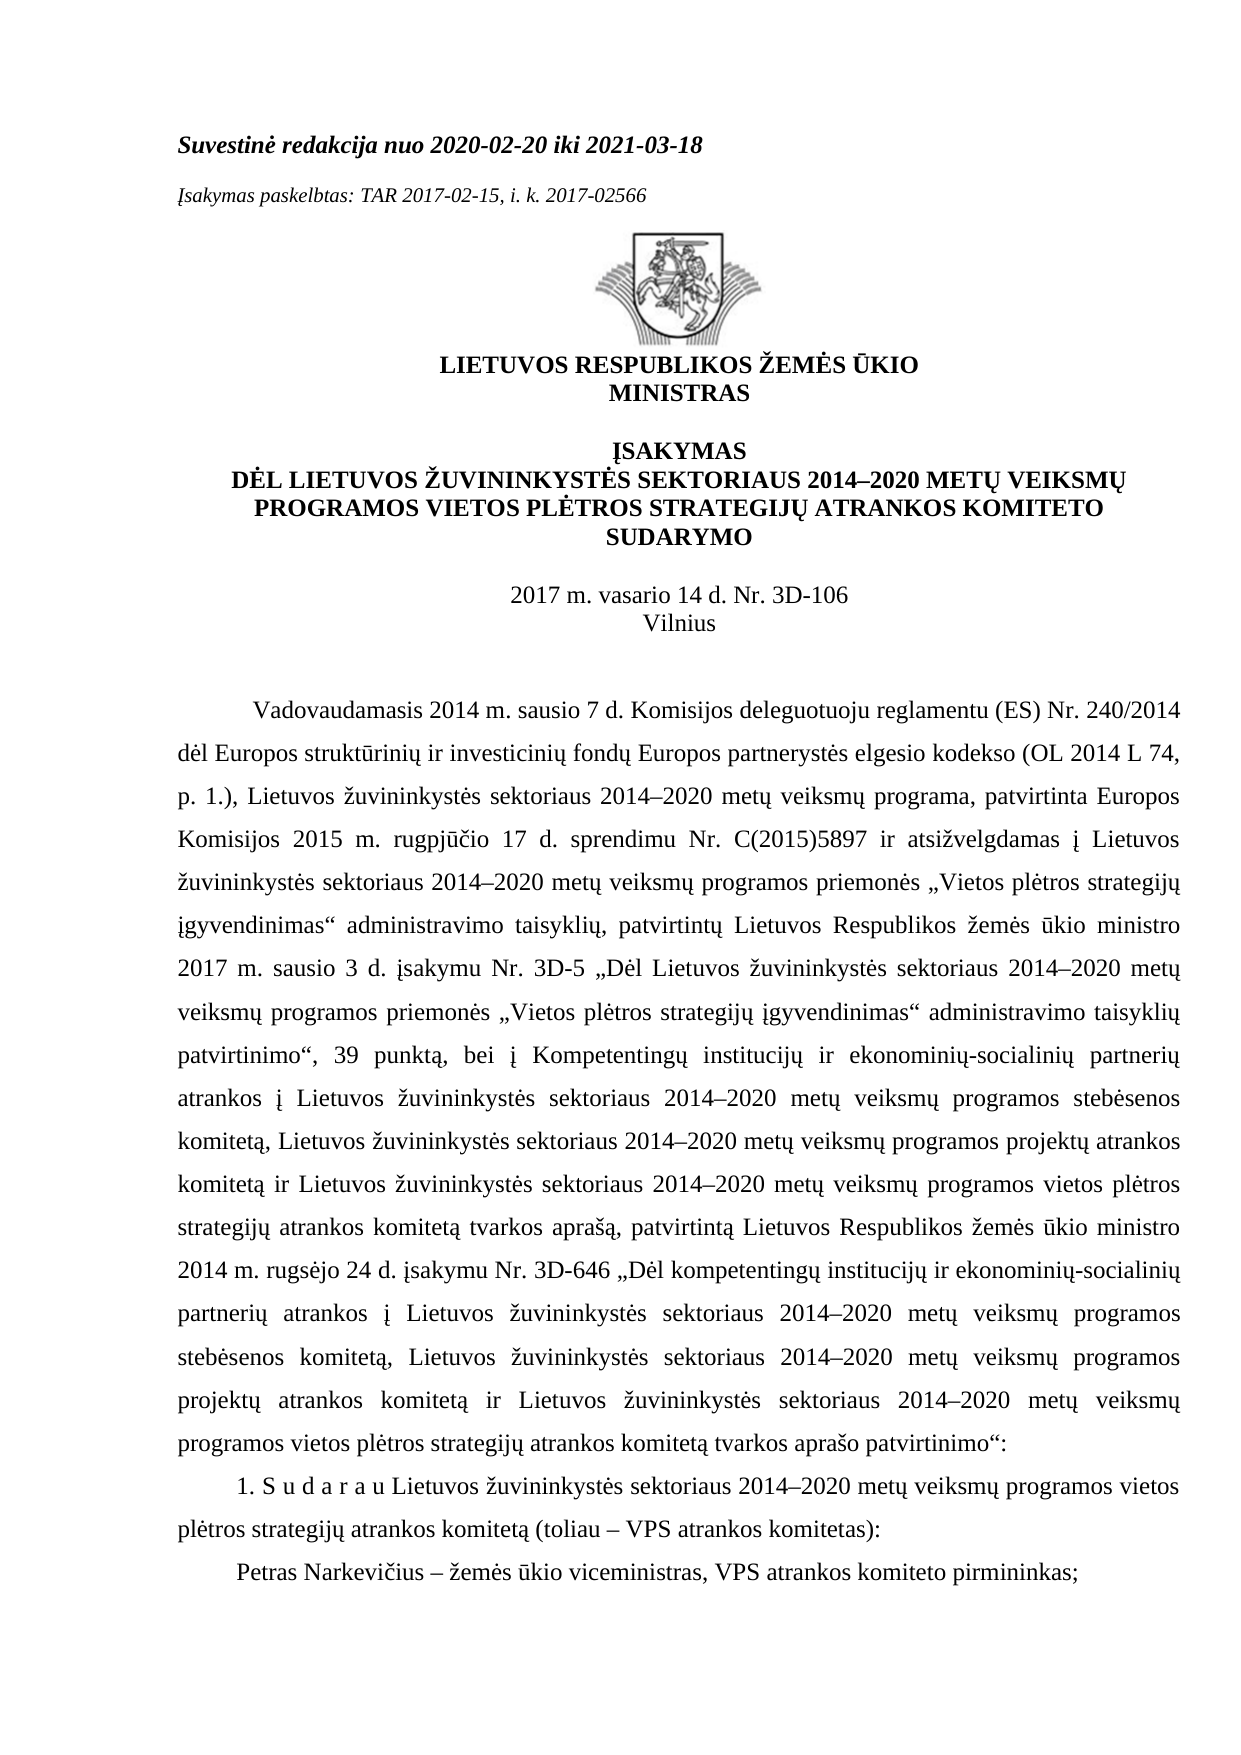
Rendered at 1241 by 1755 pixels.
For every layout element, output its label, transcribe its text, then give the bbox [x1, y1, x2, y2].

text 1. S u d a r a u Lietuvos žuvininkystės sektoriaus 2014–2020 metų veiksmų programos vietos plėtros strategijų atrankos komitetą (toliau – VPS atrankos komitetas): [177, 1471, 1181, 1543]
text ĮSAKYMAS [177, 436, 1181, 465]
text Vadovaudamasis 2014 m. sausio 7 d. Komisijos deleguotuoju reglamentu (ES) Nr. 240/2014 dėl Europos struktūrinių ir investicinių fondų Europos partnerystės elgesio kodekso (OL 2014 L 74, p. 1.), Lietuvos žuvininkystės sektoriaus 2014–2020 metų veiksmų programa, patvirtinta Europos Komisijos 2015 m. rugpjūčio 17 d. sprendimu Nr. C(2015)5897 ir atsižvelgdamas į Lietuvos žuvininkystės sektoriaus 2014–2020 metų veiksmų programos priemonės „Vietos plėtros strategijų įgyvendinimas“ administravimo taisyklių, patvirtintų Lietuvos Respublikos žemės ūkio ministro 2017 m. sausio 3 d. įsakymu Nr. 3D-5 „Dėl Lietuvos žuvininkystės sektoriaus 2014–2020 metų veiksmų programos priemonės „Vietos plėtros strategijų įgyvendinimas“ administravimo taisyklių patvirtinimo“, 39 punktą, bei į Kompetentingų institucijų ir ekonominių-socialinių partnerių atrankos į Lietuvos žuvininkystės sektoriaus 2014–2020 metų veiksmų programos stebėsenos komitetą, Lietuvos žuvininkystės sektoriaus 2014–2020 metų veiksmų programos projektų atrankos komitetą ir Lietuvos žuvininkystės sektoriaus 2014–2020 metų veiksmų programos vietos plėtros strategijų atrankos komitetą tvarkos aprašą, patvirtintą Lietuvos Respublikos žemės ūkio ministro 2014 m. rugsėjo 24 d. įsakymu Nr. 3D-646 „Dėl kompetentingų institucijų ir ekonominių-socialinių partnerių atrankos į Lietuvos žuvininkystės sektoriaus 2014–2020 metų veiksmų programos stebėsenos komitetą, Lietuvos žuvininkystės sektoriaus 2014–2020 metų veiksmų programos projektų atrankos komitetą ir Lietuvos žuvininkystės sektoriaus 2014–2020 metų veiksmų programos vietos plėtros strategijų atrankos komitetą tvarkos aprašo patvirtinimo“: [177, 695, 1181, 1457]
text Suvestinė redakcija nuo 2020-02-20 iki 2021-03-18 [177, 130, 1181, 159]
text DĖL LIETUVOS ŽUVININKYSTĖS SEKTORIAUS 2014–2020 METŲ VEIKSMŲ PROGRAMOS VIETOS PLĖTROS STRATEGIJŲ ATRANKOS KOMITETO SUDARYMO [177, 465, 1181, 551]
text LIETUVOS RESPUBLIKOS ŽEMĖS ŪKIO [177, 350, 1181, 378]
text Vilnius [177, 608, 1181, 637]
text MINISTRAS [177, 378, 1181, 407]
text 2017 m. vasario 14 d. Nr. 3D-106 [177, 580, 1181, 608]
text Petras Narkevičius – žemės ūkio viceministras, VPS atrankos komiteto pirmininkas; [177, 1557, 1181, 1586]
text Įsakymas paskelbtas: TAR 2017-02-15, i. k. 2017-02566 [177, 183, 1181, 207]
